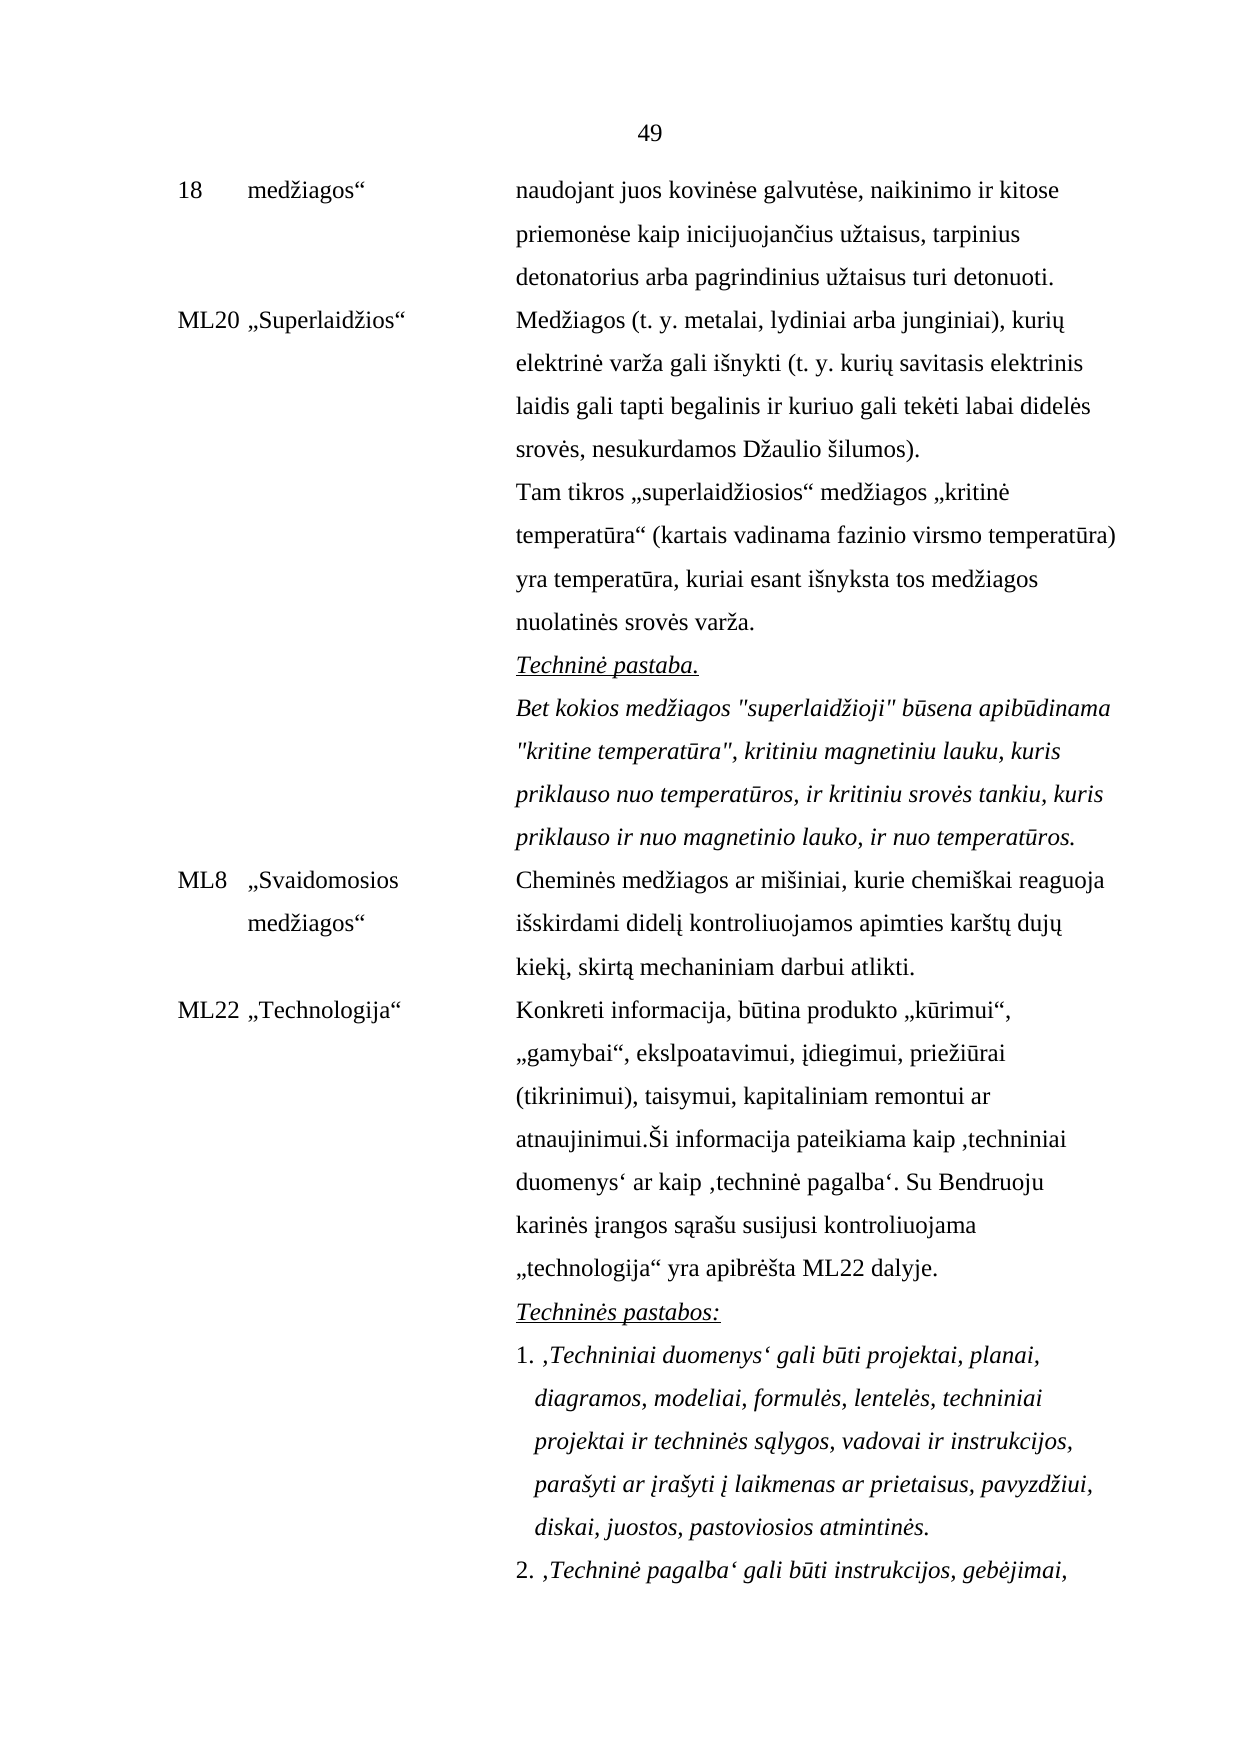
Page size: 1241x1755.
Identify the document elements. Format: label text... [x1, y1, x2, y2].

table_cell „Svaidomosios medžiagos“ [247, 865, 516, 995]
table_cell „Superlaidžios“ [247, 305, 516, 865]
table_cell Medžiagos (t. y. metalai, lydiniai arba junginiai), kurių elektrinė varža gali išnykti (t. y. kurių savitasis elektrinis laidis gali tapti begalinis ir kuriuo gali tekėti labai didelės srovės, nesukurdamos Džaulio šilumos). Tam tikros „superlaidžiosios“ medžiagos „kritinė temperatūra“ (kartais vadinama fazinio virsmo temperatūra) yra temperatūra, kuriai esant išnyksta tos medžiagos nuolatinės srovės varža. Techninė pastaba. Bet kokios medžiagos "superlaidžioji" būsena apibūdinama "kritine temperatūra", kritiniu magnetiniu lauku, kuris priklauso nuo temperatūros, ir kritiniu srovės tankiu, kuris priklauso ir nuo magnetinio lauko, ir nuo temperatūros. [516, 305, 1122, 865]
table_cell ML20 [177, 305, 247, 865]
table_header 1. [516, 1340, 534, 1555]
table_header ‚Techniniai duomenys‘ gali būti projektai, planai, diagramos, modeliai, formulės, lentelės, techniniai projektai ir techninės sąlygos, vadovai ir instrukcijos, parašyti ar įrašyti į laikmenas ar prietaisus, pavyzdžiui, diskai, juostos, pastoviosios atmintinės. [534, 1340, 1122, 1555]
table_cell ML22 [177, 995, 247, 1598]
table_cell Cheminės medžiagos ar mišiniai, kurie chemiškai reaguoja išskirdami didelį kontroliuojamos apimties karštų dujų kiekį, skirtą mechaniniam darbui atlikti. [516, 865, 1122, 995]
table_header 2. [516, 1555, 534, 1598]
table_header ‚Techninė pagalba‘ gali būti instrukcijos, gebėjimai, [534, 1555, 1122, 1598]
table_cell ML8 [177, 865, 247, 995]
table_cell medžiagos“ [247, 176, 516, 305]
table_cell 18 [177, 176, 247, 305]
table_cell naudojant juos kovinėse galvutėse, naikinimo ir kitose priemonėse kaip inicijuojančius užtaisus, tarpinius detonatorius arba pagrindinius užtaisus turi detonuoti. [516, 176, 1122, 305]
table_cell Konkreti informacija, būtina produkto „kūrimui“, „gamybai“, ekslpoatavimui, įdiegimui, priežiūrai (tikrinimui), taisymui, kapitaliniam remontui ar atnaujinimui.Ši informacija pateikiama kaip ,techniniai duomenys‘ ar kaip ‚techninė pagalba‘. Su Bendruoju karinės įrangos sąrašu susijusi kontroliuojama „technologija“ yra apibrėšta ML22 dalyje. Techninės pastabos: [516, 995, 1122, 1340]
table_cell „Technologija“ [247, 995, 516, 1598]
